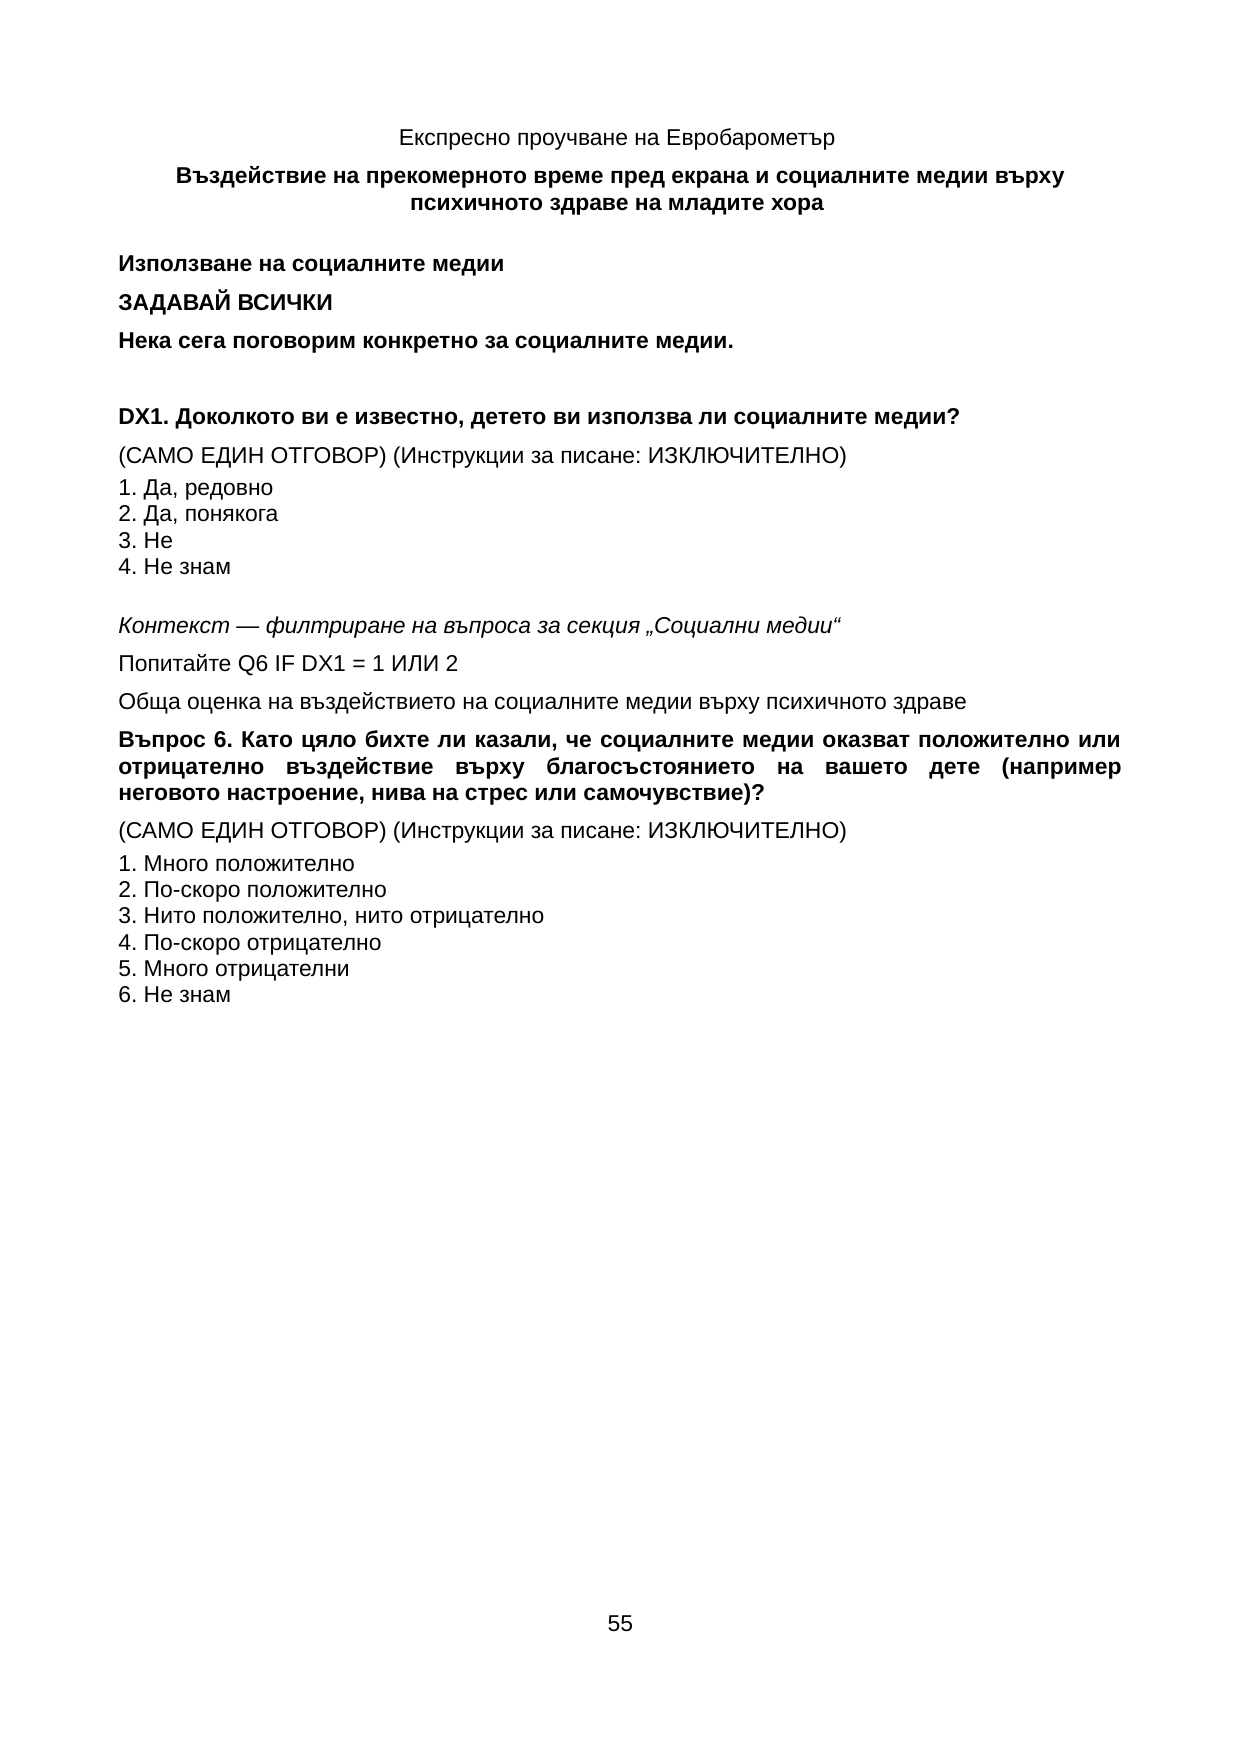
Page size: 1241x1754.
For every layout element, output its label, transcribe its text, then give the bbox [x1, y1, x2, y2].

text Обща оценка на въздействието на социалните медии върху психичното здраве [118, 688, 1122, 714]
text 4. По-скоро отрицателно [118, 928, 1122, 955]
text 2. Да, понякога [118, 500, 1122, 527]
text 3. Нито положително, нито отрицателно [118, 902, 1122, 928]
text Нека сега поговорим конкретно за социалните медии. [118, 327, 1122, 353]
text 4. Не знам [118, 553, 1122, 579]
text Контекст — филтриране на въпроса за секция „Социални медии“ [118, 612, 1122, 638]
text 1. Много положително [118, 849, 1122, 876]
text 1. Да, редовно [118, 474, 1122, 500]
text ЗАДАВАЙ ВСИЧКИ [118, 289, 1122, 315]
text 5. Много отрицателни [118, 955, 1122, 981]
text Използване на социалните медии [118, 250, 1122, 277]
text (САМО ЕДИН ОТГОВОР) (Инструкции за писане: ИЗКЛЮЧИТЕЛНО) [118, 817, 1122, 843]
text Въпрос 6. Като цяло бихте ли казали, че социалните медии оказват положително или отрицателно въздействие върху благосъстоянието на вашето дете (например неговото настроение, нива на стрес или самочувствие)? [118, 726, 1122, 805]
text (САМО ЕДИН ОТГОВОР) (Инструкции за писане: ИЗКЛЮЧИТЕЛНО) [118, 442, 1122, 468]
text Попитайте Q6 IF DX1 = 1 ИЛИ 2 [118, 650, 1122, 676]
text 2. По-скоро положително [118, 876, 1122, 902]
text 6. Не знам [118, 981, 1122, 1008]
text DX1. Доколкото ви е известно, детето ви използва ли социалните медии? [118, 403, 1122, 430]
text 3. Не [118, 527, 1122, 553]
